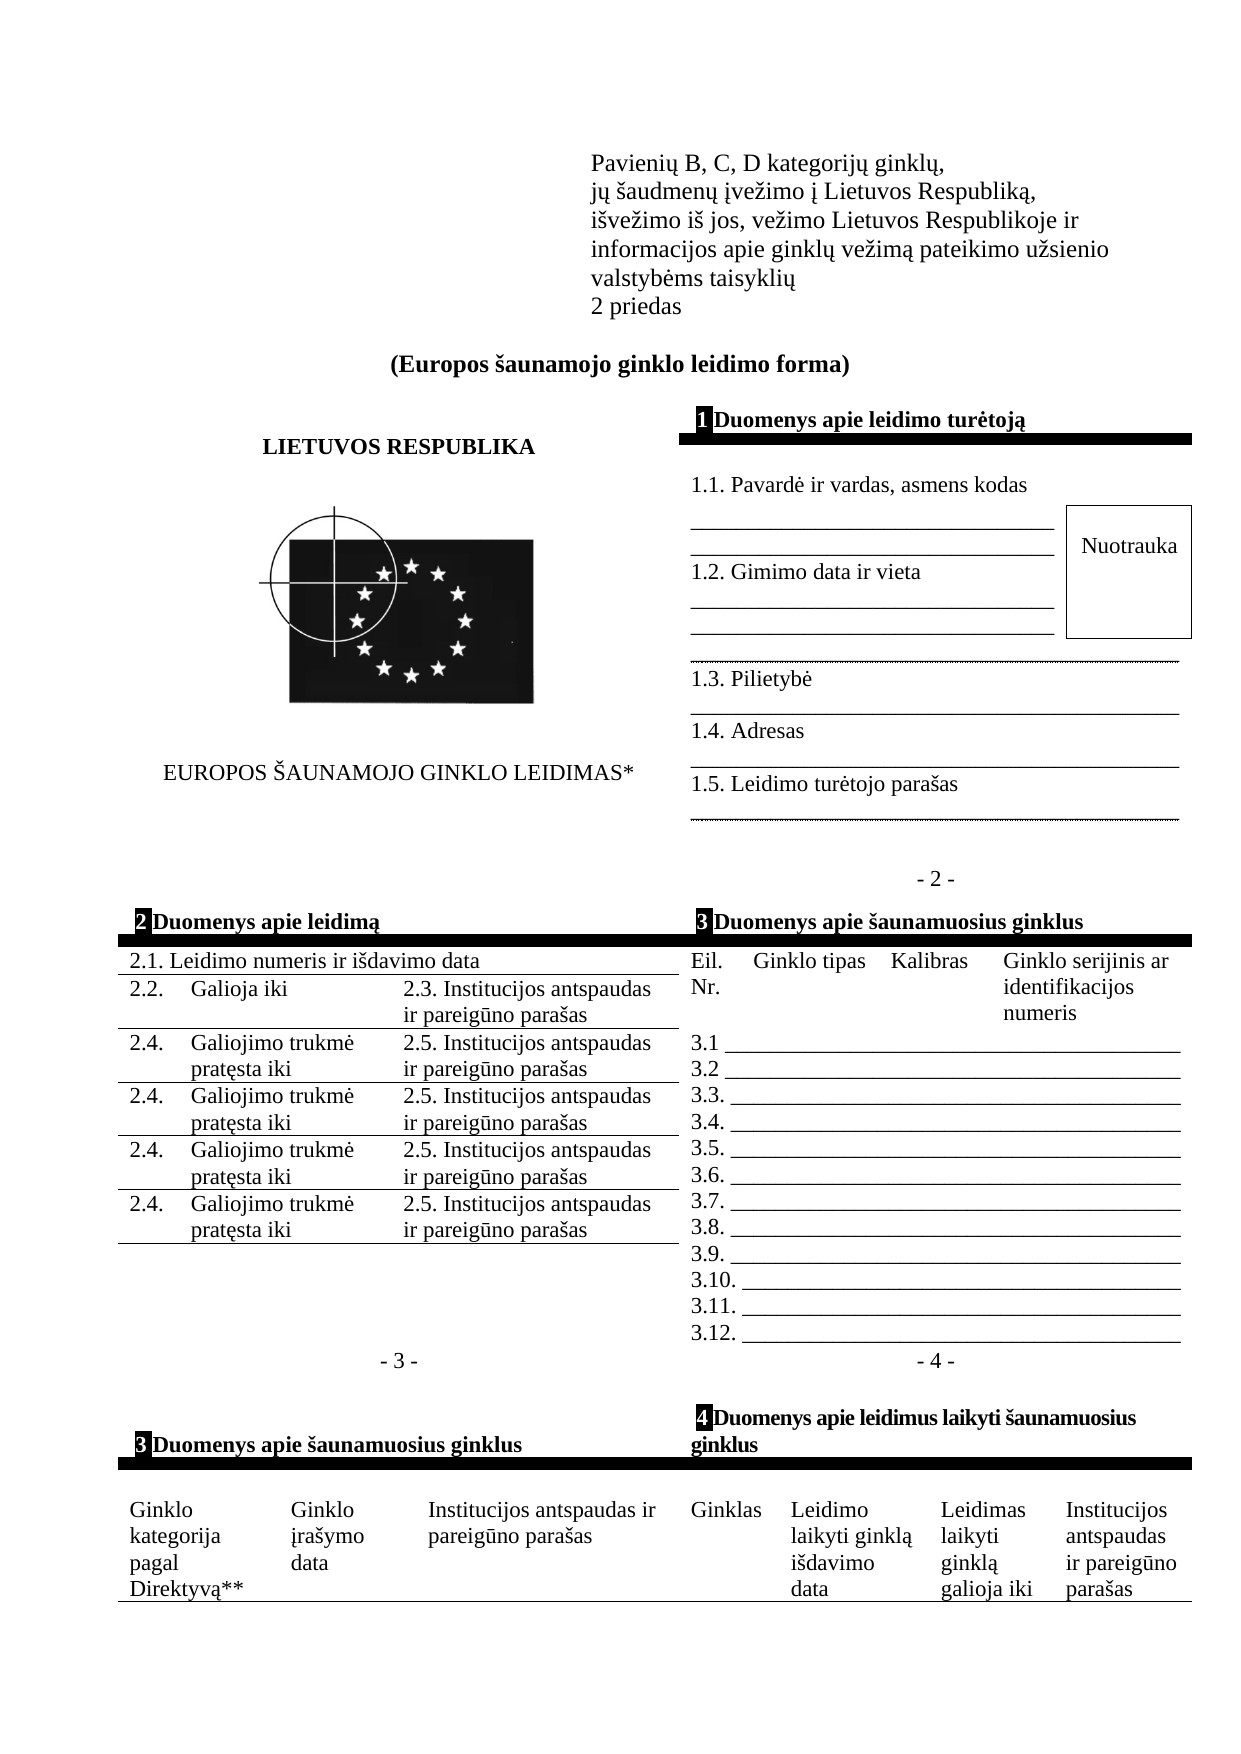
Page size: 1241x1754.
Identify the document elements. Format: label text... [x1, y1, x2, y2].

table_cell 3 Duomenys apie šaunamuosius ginklus [118, 1404, 679, 1457]
table_cell 1.1. Pavardė ir vardas, asmens kodas [679, 445, 1192, 504]
table_cell [679, 1375, 1192, 1404]
table_cell [118, 1375, 679, 1404]
table_cell Ginklas [679, 1496, 779, 1601]
table_cell Galiojimo trukmė pratęsta iki [179, 1083, 392, 1135]
text (Europos šaunamojo ginklo leidimo forma) [118, 349, 1122, 378]
table_cell [118, 1470, 679, 1496]
table_cell 3 Duomenys apie šaunamuosius ginklus [679, 893, 1192, 934]
text išvežimo iš jos, vežimo Lietuvos Respublikoje ir [591, 205, 1122, 234]
table_cell _ 1.3. Pilietybė _ 1.4. Adresas _ 1.5. Leidimo turėtojo parašas _ [679, 638, 1192, 864]
table_cell Ginklo tipas [742, 947, 879, 1028]
text Pavienių B, C, D kategorijų ginklų, [591, 148, 1122, 176]
table_cell - 4 - [679, 1345, 1192, 1375]
table_cell [118, 1244, 679, 1345]
text informacijos apie ginklų vežimą pateikimo užsienio valstybėms taisyklių [591, 234, 1122, 291]
table_cell 2.4. [118, 1136, 179, 1189]
table_cell Ginklo serijinis ar identifikacijos numeris [992, 947, 1192, 1028]
table_cell 2.3. Institucijos antspaudas ir pareigūno parašas [392, 975, 679, 1028]
table_cell 4 Duomenys apie leidimus laikyti šaunamuosius ginklus [679, 1404, 1192, 1457]
table_cell 2.4. [118, 1190, 179, 1243]
table_header LIETUVOS RESPUBLIKA (ženklas) EUROPOS ŠAUNAMOJO GINKLO LEIDIMAS* [118, 406, 679, 864]
table_cell Ginklo įrašymo data [279, 1496, 417, 1601]
table_cell 2.5. Institucijos antspaudas ir pareigūno parašas [392, 1083, 679, 1135]
table_cell Nuotrauka [1067, 506, 1191, 637]
table_cell 2.4. [118, 1083, 179, 1135]
table_cell Galiojimo trukmė pratęsta iki [179, 1190, 392, 1243]
table_cell [679, 1470, 1192, 1496]
table_cell Eil. Nr. [679, 947, 742, 1028]
table_cell Institucijos antspaudas ir pareigūno parašas [417, 1496, 679, 1601]
text 2 priedas [591, 291, 1122, 320]
table_cell 2.1. Leidimo numeris ir išdavimo data [118, 947, 679, 974]
table_cell Galiojimo trukmė pratęsta iki [179, 1136, 392, 1189]
table_cell - 2 - [679, 864, 1192, 893]
table_cell [118, 864, 679, 893]
table_cell Leidimas laikyti ginklą galioja iki [929, 1496, 1054, 1601]
table_cell Ginklo kategorija pagal Direktyvą** [118, 1496, 279, 1601]
table_cell 2.5. Institucijos antspaudas ir pareigūno parašas [392, 1029, 679, 1082]
table_cell 2.5. Institucijos antspaudas ir pareigūno parašas [392, 1136, 679, 1189]
table_cell Kalibras [879, 947, 992, 1028]
table_cell 2 Duomenys apie leidimą [118, 893, 679, 934]
table_cell Galioja iki [179, 975, 392, 1028]
table_cell 2.5. Institucijos antspaudas ir pareigūno parašas [392, 1190, 679, 1243]
table_header 1 Duomenys apie leidimo turėtoją [679, 406, 1192, 433]
table_cell Galiojimo trukmė pratęsta iki [179, 1029, 392, 1082]
table_cell Institucijos antspaudas ir pareigūno parašas [1054, 1496, 1192, 1601]
text jų šaudmenų įvežimo į Lietuvos Respubliką, [591, 176, 1122, 205]
table_cell 2.2. [118, 975, 179, 1028]
table_cell Leidimo laikyti ginklą išdavimo data [779, 1496, 929, 1601]
table_cell _ _ 1.2. Gimimo data ir vieta _ _ [679, 505, 1066, 637]
table_cell 3.1 _ 3.2 _ 3.3. _ 3.4. _ 3.5. _ 3.6. _ 3.7. _ 3.8. _ 3.9. _ 3.10. _ 3.11. _ 3.12. _ [679, 1028, 1192, 1345]
table_cell 2.4. [118, 1029, 179, 1082]
table_cell - 3 - [118, 1345, 679, 1375]
